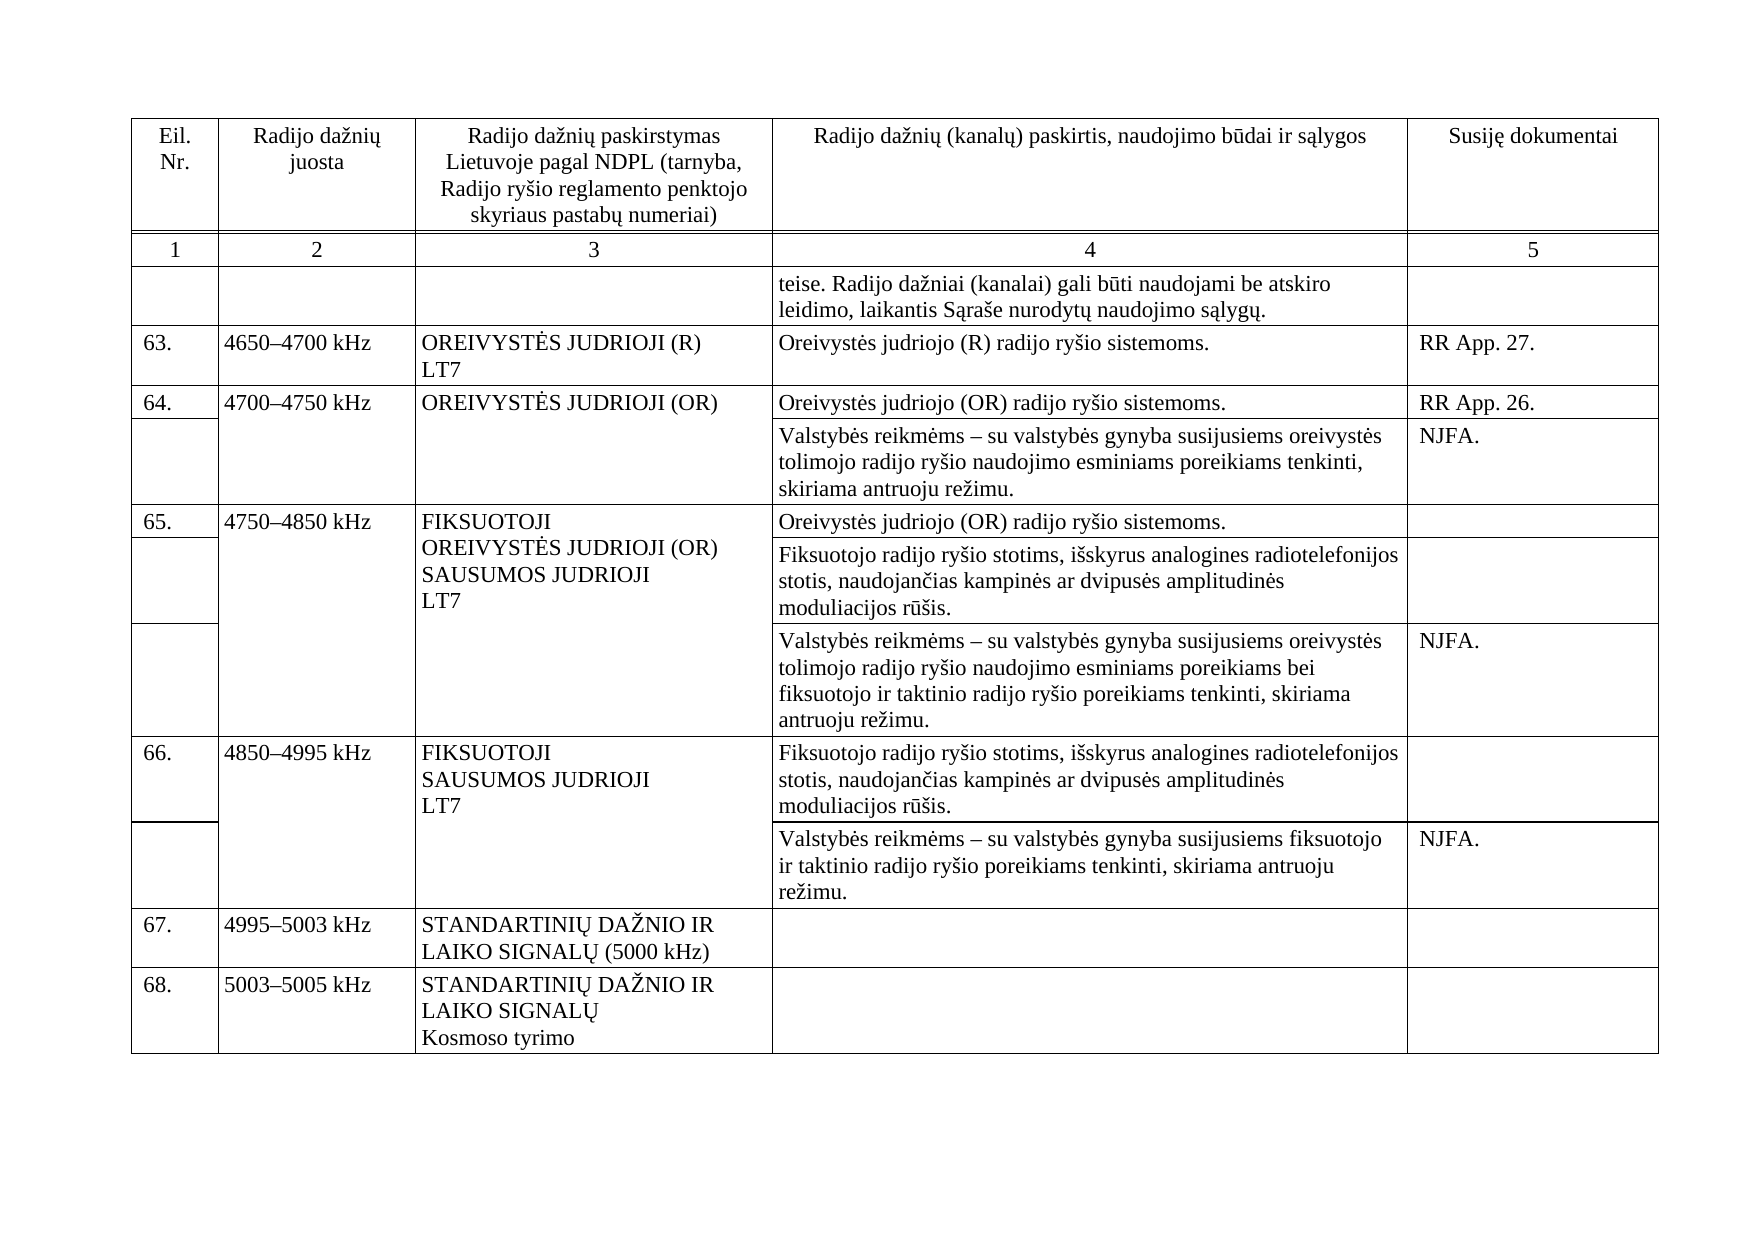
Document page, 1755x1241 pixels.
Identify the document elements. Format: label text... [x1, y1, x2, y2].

table_cell 4750–4850 kHz [219, 505, 415, 736]
table_header Radijo dažnių paskirstymas Lietuvoje pagal NDPL (tarnyba, Radijo ryšio reglamento penktojo skyriaus pastabų numeriai) [416, 119, 772, 230]
table_cell [1408, 737, 1658, 821]
table_cell [132, 419, 218, 504]
table_cell [773, 968, 1407, 1053]
table_cell [132, 267, 218, 325]
table_header Radijo dažnių (kanalų) paskirtis, naudojimo būdai ir sąlygos [773, 119, 1407, 230]
table_cell 4700–4750 kHz [219, 386, 415, 504]
table_cell NJFA. [1408, 624, 1658, 736]
table_cell OREIVYSTĖS JUDRIOJI (OR) [416, 386, 772, 504]
table_cell 4 [773, 234, 1407, 266]
table_cell 67. [132, 909, 218, 967]
table_cell FIKSUOTOJI OREIVYSTĖS JUDRIOJI (OR) SAUSUMOS JUDRIOJI LT7 [416, 505, 772, 736]
table_header Radijo dažnių juosta [219, 119, 415, 230]
table_cell [1408, 505, 1658, 537]
table_cell STANDARTINIŲ DAŽNIO IR LAIKO SIGNALŲ Kosmoso tyrimo [416, 968, 772, 1053]
table_cell Valstybės reikmėms – su valstybės gynyba susijusiems oreivystės tolimojo radijo ryšio naudojimo esminiams poreikiams tenkinti, skiriama antruoju režimu. [773, 419, 1407, 504]
table_cell Valstybės reikmėms – su valstybės gynyba susijusiems oreivystės tolimojo radijo ryšio naudojimo esminiams poreikiams bei fiksuotojo ir taktinio radijo ryšio poreikiams tenkinti, skiriama antruoju režimu. [773, 624, 1407, 736]
table_cell 64. [132, 386, 218, 418]
table_cell [1408, 267, 1658, 325]
table_cell 3 [416, 234, 772, 266]
table_cell Valstybės reikmėms – su valstybės gynyba susijusiems fiksuotojo ir taktinio radijo ryšio poreikiams tenkinti, skiriama antruoju režimu. [773, 823, 1407, 907]
table_cell RR App. 27. [1408, 326, 1658, 385]
table_cell NJFA. [1408, 823, 1658, 907]
table_cell [416, 267, 772, 325]
table_cell 2 [219, 234, 415, 266]
table_cell OREIVYSTĖS JUDRIOJI (R) LT7 [416, 326, 772, 385]
table_cell 65. [132, 505, 218, 537]
table_cell 68. [132, 968, 218, 1053]
table_cell teise. Radijo dažniai (kanalai) gali būti naudojami be atskiro leidimo, laikantis Sąraše nurodytų naudojimo sąlygų. [773, 267, 1407, 325]
table_cell [219, 267, 415, 325]
table_cell 1 [132, 234, 218, 266]
table_cell 66. [132, 737, 218, 821]
table_cell Oreivystės judriojo (OR) radijo ryšio sistemoms. [773, 386, 1407, 418]
table_cell [1408, 968, 1658, 1053]
table_cell 5003–5005 kHz [219, 968, 415, 1053]
table_cell [132, 823, 218, 907]
table_cell STANDARTINIŲ DAŽNIO IR LAIKO SIGNALŲ (5000 kHz) [416, 909, 772, 967]
table_cell 4650–4700 kHz [219, 326, 415, 385]
table_cell FIKSUOTOJI SAUSUMOS JUDRIOJI LT7 [416, 737, 772, 907]
table_cell [1408, 909, 1658, 967]
table_cell RR App. 26. [1408, 386, 1658, 418]
table_header Eil. Nr. [132, 119, 218, 230]
table_cell 5 [1408, 234, 1658, 266]
table_cell 4995–5003 kHz [219, 909, 415, 967]
table_header Susiję dokumentai [1408, 119, 1658, 230]
table_cell NJFA. [1408, 419, 1658, 504]
table_cell 4850–4995 kHz [219, 737, 415, 907]
table_cell [1408, 538, 1658, 623]
table_cell Fiksuotojo radijo ryšio stotims, išskyrus analogines radiotelefonijos stotis, naudojančias kampinės ar dvipusės amplitudinės moduliacijos rūšis. [773, 538, 1407, 623]
table_cell Oreivystės judriojo (R) radijo ryšio sistemoms. [773, 326, 1407, 385]
table_cell [132, 624, 218, 736]
table_cell Oreivystės judriojo (OR) radijo ryšio sistemoms. [773, 505, 1407, 537]
table_cell [773, 909, 1407, 967]
table_cell [132, 538, 218, 623]
table_cell 63. [132, 326, 218, 385]
table_cell Fiksuotojo radijo ryšio stotims, išskyrus analogines radiotelefonijos stotis, naudojančias kampinės ar dvipusės amplitudinės moduliacijos rūšis. [773, 737, 1407, 821]
